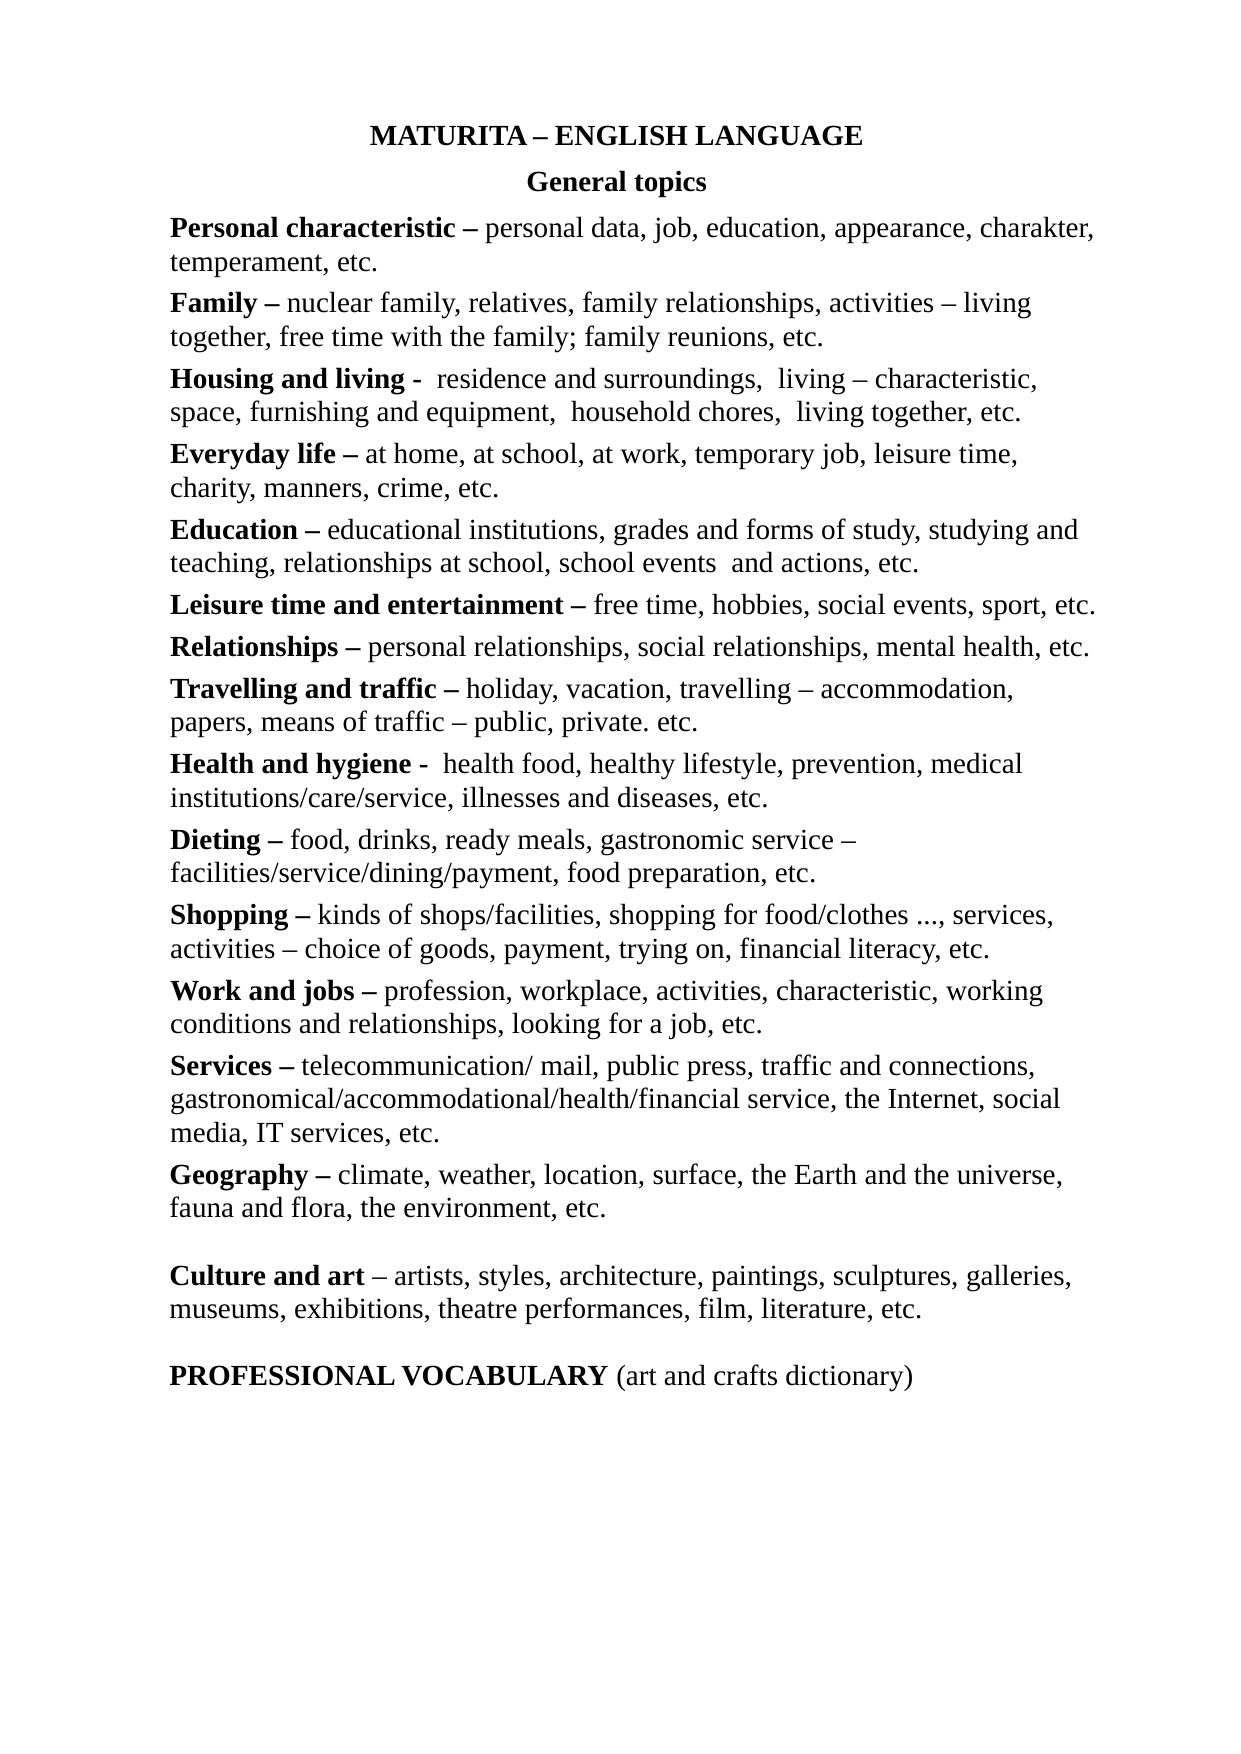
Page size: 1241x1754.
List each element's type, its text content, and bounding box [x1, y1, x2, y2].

text Culture and art – artists, styles, architecture, paintings, sculptures, galleries, [118, 1258, 1122, 1291]
text Shopping – kinds of shops/facilities, shopping for food/clothes ..., services, activities – choice of goods, payment, trying on, financial literacy, etc. [170, 897, 1099, 964]
text Work and jobs – profession, workplace, activities, characteristic, working conditions and relationships, looking for a job, etc. [170, 973, 1099, 1040]
text Everyday life – at home, at school, at work, temporary job, leisure time, charity, manners, crime, etc. [170, 436, 1099, 503]
text PROFESSIONAL VOCABULARY (art and crafts dictionary) [118, 1358, 1122, 1392]
text Relationships – personal relationships, social relationships, mental health, etc. [170, 629, 1099, 663]
text Health and hygiene - health food, healthy lifestyle, prevention, medical institutions/care/service, illnesses and diseases, etc. [170, 746, 1099, 813]
text Dieting – food, drinks, ready meals, gastronomic service – facilities/service/dining/payment, food preparation, etc. [170, 822, 1099, 889]
text Travelling and traffic – holiday, vacation, travelling – accommodation, papers, means of traffic – public, private. etc. [170, 671, 1099, 738]
text Personal characteristic – personal data, job, education, appearance, charakter, temperament, etc. [170, 210, 1099, 277]
text fauna and flora, the environment, etc. [118, 1191, 1122, 1224]
text Housing and living - residence and surroundings, living – characteristic, space, furnishing and equipment, household chores, living together, etc. [170, 361, 1099, 428]
text MATURITA – ENGLISH LANGUAGE [118, 118, 1122, 152]
text Leisure time and entertainment – free time, hobbies, social events, sport, etc. [170, 587, 1099, 621]
text General topics [118, 164, 1122, 198]
text Geography – climate, weather, location, surface, the Earth and the universe, [118, 1157, 1122, 1191]
text Services – telecommunication/ mail, public press, traffic and connections, gastronomical/accommodational/health/financial service, the Internet, social media, IT services, etc. [170, 1048, 1099, 1149]
text Family – nuclear family, relatives, family relationships, activities – living together, free time with the family; family reunions, etc. [170, 286, 1099, 353]
text Education – educational institutions, grades and forms of study, studying and teaching, relationships at school, school events and actions, etc. [170, 512, 1099, 579]
text museums, exhibitions, theatre performances, film, literature, etc. [118, 1291, 1122, 1325]
